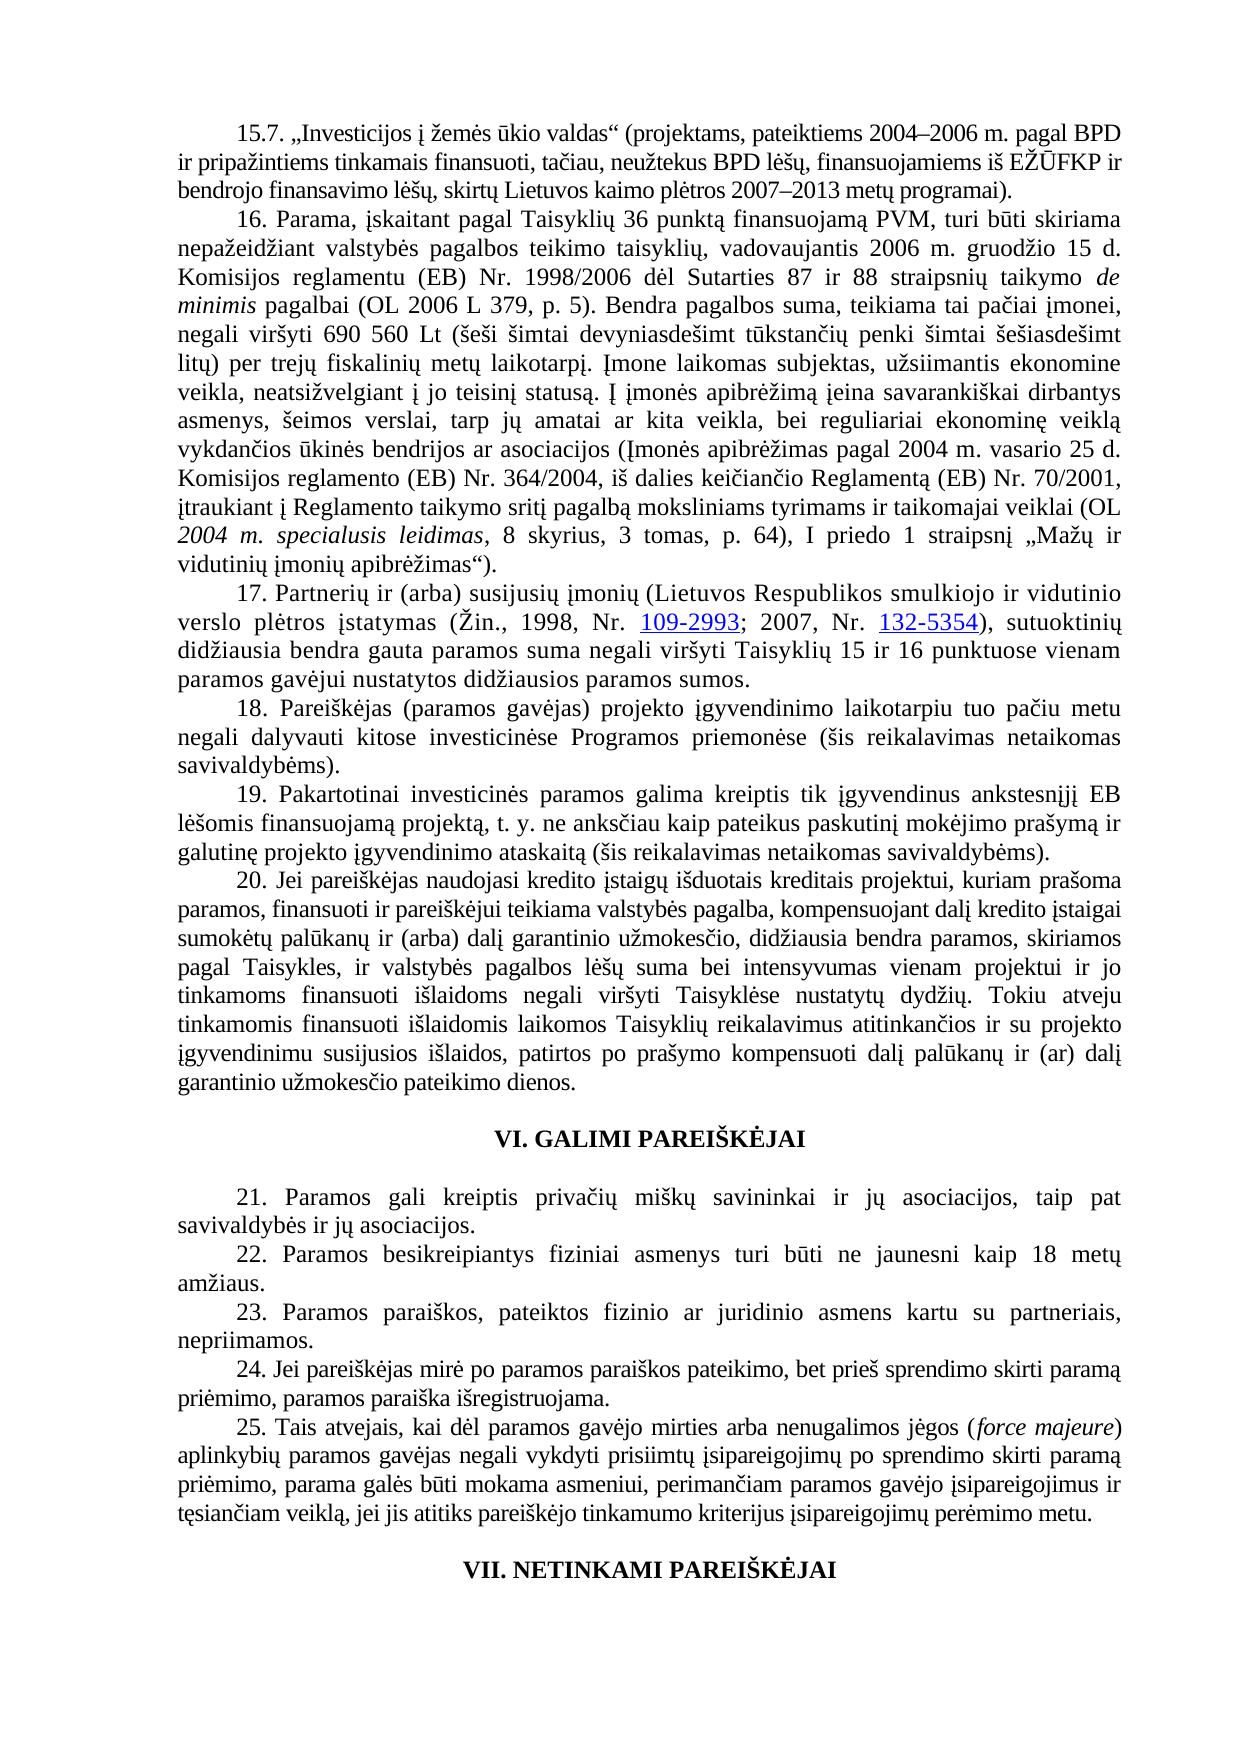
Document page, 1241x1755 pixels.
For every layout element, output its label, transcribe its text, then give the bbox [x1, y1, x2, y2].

text 21. Paramos gali kreiptis privačių miškų savininkai ir jų asociacijos, taip pat savivaldybės ir jų asociacijos. [177, 1182, 1122, 1239]
text 15.7. „Investicijos į žemės ūkio valdas“ (projektams, pateiktiems 2004–2006 m. pagal BPD ir pripažintiems tinkamais finansuoti, tačiau, neužtekus BPD lėšų, finansuojamiems iš EŽŪFKP ir bendrojo finansavimo lėšų, skirtų Lietuvos kaimo plėtros 2007–2013 metų programai). [177, 118, 1122, 204]
text VI. GALIMI PAREIŠKĖJAI [177, 1124, 1122, 1153]
text 22. Paramos besikreipiantys fiziniai asmenys turi būti ne jaunesni kaip 18 metų amžiaus. [177, 1239, 1122, 1297]
text 24. Jei pareiškėjas mirė po paramos paraiškos pateikimo, bet prieš sprendimo skirti paramą priėmimo, paramos paraiška išregistruojama. [177, 1354, 1122, 1412]
text 18. Pareiškėjas (paramos gavėjas) projekto įgyvendinimo laikotarpiu tuo pačiu metu negali dalyvauti kitose investicinėse Programos priemonėse (šis reikalavimas netaikomas savivaldybėms). [177, 693, 1122, 779]
text 23. Paramos paraiškos, pateiktos fizinio ar juridinio asmens kartu su partneriais, nepriimamos. [177, 1297, 1122, 1354]
text 17. Partnerių ir (arba) susijusių įmonių (Lietuvos Respublikos smulkiojo ir vidutinio verslo plėtros įstatymas (Žin., 1998, Nr. 109-2993; 2007, Nr. 132-5354), sutuoktinių didžiausia bendra gauta paramos suma negali viršyti Taisyklių 15 ir 16 punktuose vienam paramos gavėjui nustatytos didžiausios paramos sumos. [177, 578, 1122, 693]
text 19. Pakartotinai investicinės paramos galima kreiptis tik įgyvendinus ankstesnįjį EB lėšomis finansuojamą projektą, t. y. ne anksčiau kaip pateikus paskutinį mokėjimo prašymą ir galutinę projekto įgyvendinimo ataskaitą (šis reikalavimas netaikomas savivaldybėms). [177, 779, 1122, 866]
text VII. NETINKAMI PAREIŠKĖJAI [177, 1556, 1122, 1584]
text 16. Parama, įskaitant pagal Taisyklių 36 punktą finansuojamą PVM, turi būti skiriama nepažeidžiant valstybės pagalbos teikimo taisyklių, vadovaujantis 2006 m. gruodžio 15 d. Komisijos reglamentu (EB) Nr. 1998/2006 dėl Sutarties 87 ir 88 straipsnių taikymo de minimis pagalbai (OL 2006 L 379, p. 5). Bendra pagalbos suma, teikiama tai pačiai įmonei, negali viršyti 690 560 Lt (šeši šimtai devyniasdešimt tūkstančių penki šimtai šešiasdešimt litų) per trejų fiskalinių metų laikotarpį. Įmone laikomas subjektas, užsiimantis ekonomine veikla, neatsižvelgiant į jo teisinį statusą. Į įmonės apibrėžimą įeina savarankiškai dirbantys asmenys, šeimos verslai, tarp jų amatai ar kita veikla, bei reguliariai ekonominę veiklą vykdančios ūkinės bendrijos ar asociacijos (Įmonės apibrėžimas pagal 2004 m. vasario 25 d. Komisijos reglamento (EB) Nr. 364/2004, iš dalies keičiančio Reglamentą (EB) Nr. 70/2001, įtraukiant į Reglamento taikymo sritį pagalbą moksliniams tyrimams ir taikomajai veiklai (OL 2004 m. specialusis leidimas, 8 skyrius, 3 tomas, p. 64), I priedo 1 straipsnį „Mažų ir vidutinių įmonių apibrėžimas“). [177, 204, 1122, 578]
text 25. Tais atvejais, kai dėl paramos gavėjo mirties arba nenugalimos jėgos (force majeure) aplinkybių paramos gavėjas negali vykdyti prisiimtų įsipareigojimų po sprendimo skirti paramą priėmimo, parama galės būti mokama asmeniui, perimančiam paramos gavėjo įsipareigojimus ir tęsiančiam veiklą, jei jis atitiks pareiškėjo tinkamumo kriterijus įsipareigojimų perėmimo metu. [177, 1412, 1122, 1527]
text 20. Jei pareiškėjas naudojasi kredito įstaigų išduotais kreditais projektui, kuriam prašoma paramos, finansuoti ir pareiškėjui teikiama valstybės pagalba, kompensuojant dalį kredito įstaigai sumokėtų palūkanų ir (arba) dalį garantinio užmokesčio, didžiausia bendra paramos, skiriamos pagal Taisykles, ir valstybės pagalbos lėšų suma bei intensyvumas vienam projektui ir jo tinkamoms finansuoti išlaidoms negali viršyti Taisyklėse nustatytų dydžių. Tokiu atveju tinkamomis finansuoti išlaidomis laikomos Taisyklių reikalavimus atitinkančios ir su projekto įgyvendinimu susijusios išlaidos, patirtos po prašymo kompensuoti dalį palūkanų ir (ar) dalį garantinio užmokesčio pateikimo dienos. [177, 866, 1122, 1096]
